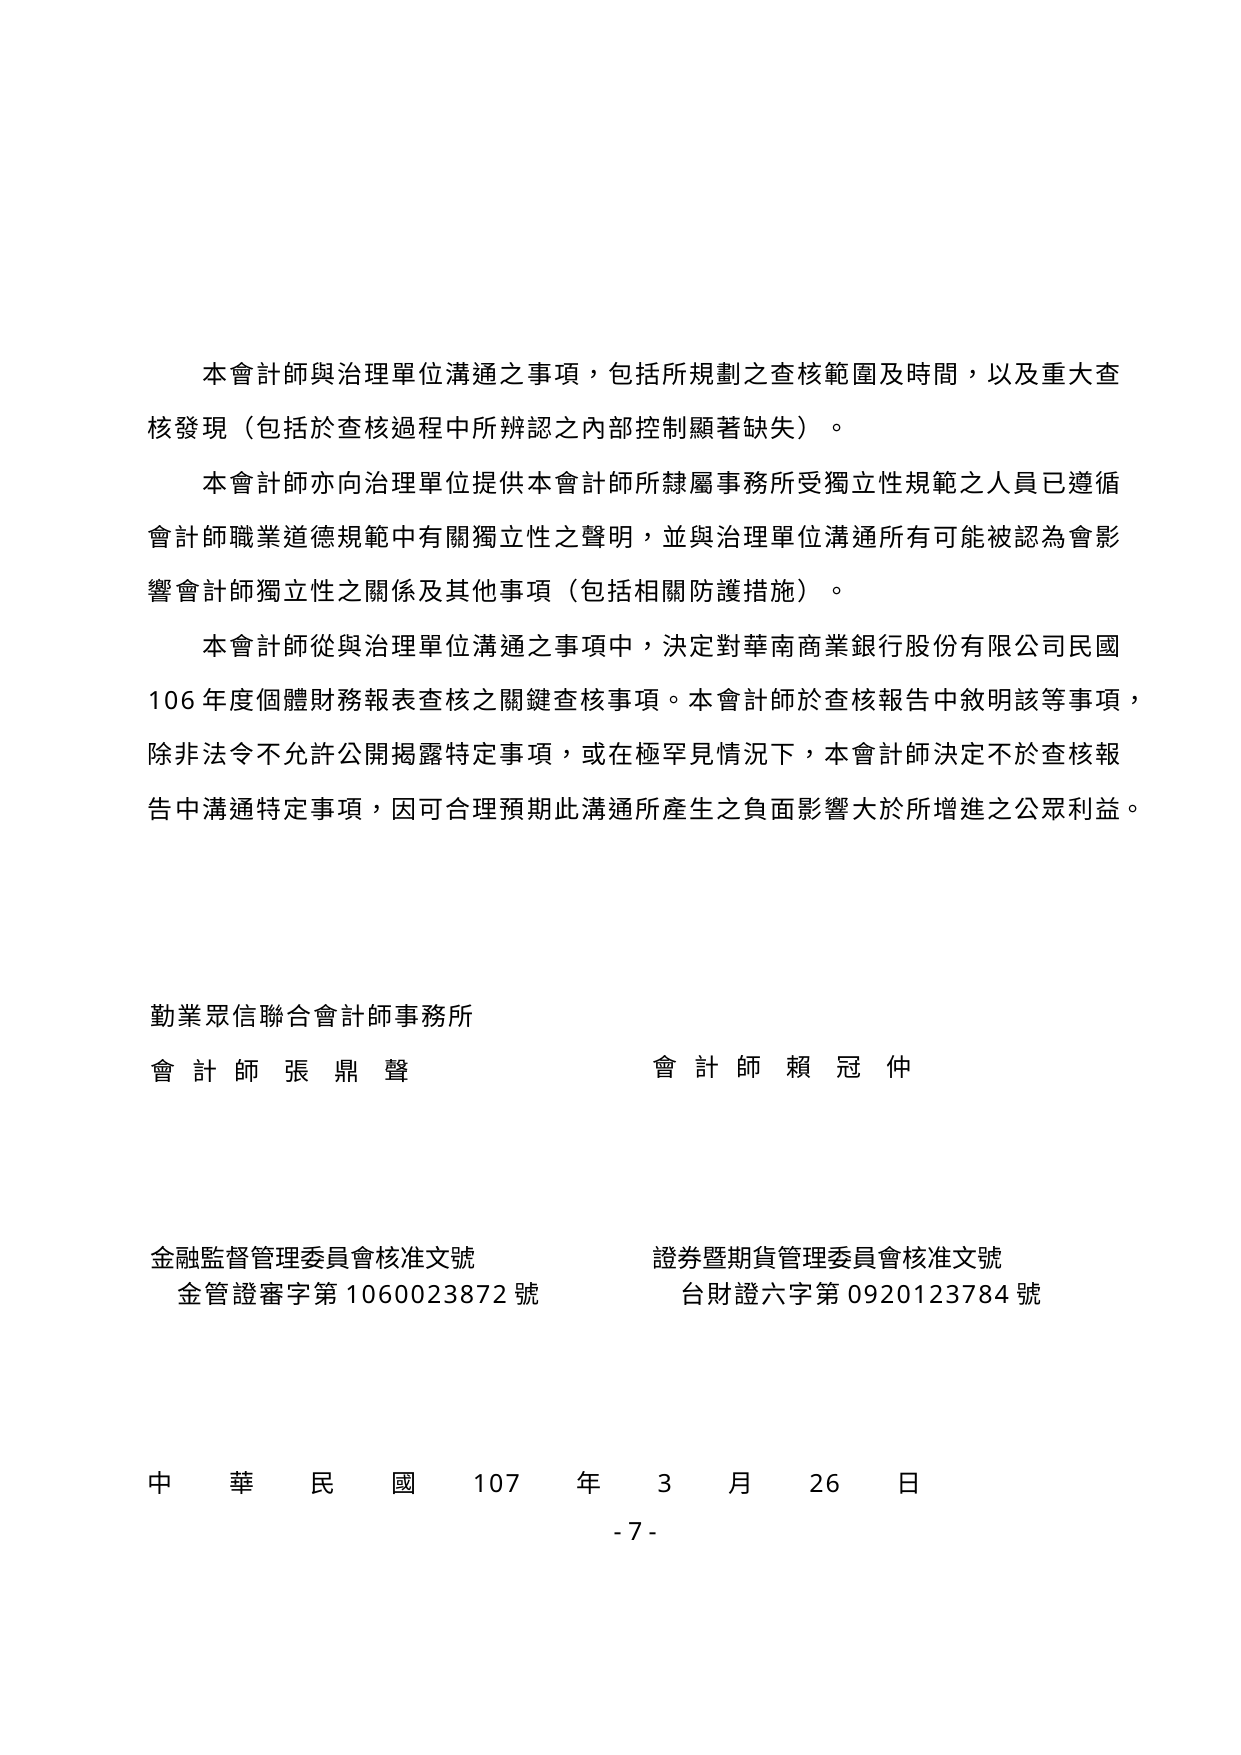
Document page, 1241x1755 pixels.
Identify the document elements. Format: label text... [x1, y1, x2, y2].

text 本會計師與治理單位溝通之事項，包括所規劃之查核範圍及時間，以及重大查核發現（包括於查核過程中所辨認之內部控制顯著缺失）。 [148, 354, 1122, 445]
table_header [591, 997, 650, 1102]
text 中 華 民 國 107 年 3 月 26 日 [148, 1464, 1122, 1500]
table_header 勤業眾信聯合會計師事務所 會 計 師張鼎聲 [148, 997, 591, 1102]
table_header 金融監督管理委員會核准文號 金管證審字第1060023872號 [148, 1238, 591, 1311]
table_header 會 計 師賴冠仲 [650, 997, 1122, 1102]
text 本會計師亦向治理單位提供本會計師所隸屬事務所受獨立性規範之人員已遵循會計師職業道德規範中有關獨立性之聲明，並與治理單位溝通所有可能被認為會影響會計師獨立性之關係及其他事項（包括相關防護措施）。 [148, 463, 1122, 608]
table_header [591, 1238, 650, 1311]
table_header 證券暨期貨管理委員會核准文號 台財證六字第0920123784號 [650, 1238, 1122, 1311]
text 本會計師從與治理單位溝通之事項中，決定對華南商業銀行股份有限公司民國106年度個體財務報表查核之關鍵查核事項。本會計師於查核報告中敘明該等事項，除非法令不允許公開揭露特定事項，或在極罕見情況下，本會計師決定不於查核報告中溝通特定事項，因可合理預期此溝通所產生之負面影響大於所增進之公眾利益。 [148, 626, 1122, 826]
